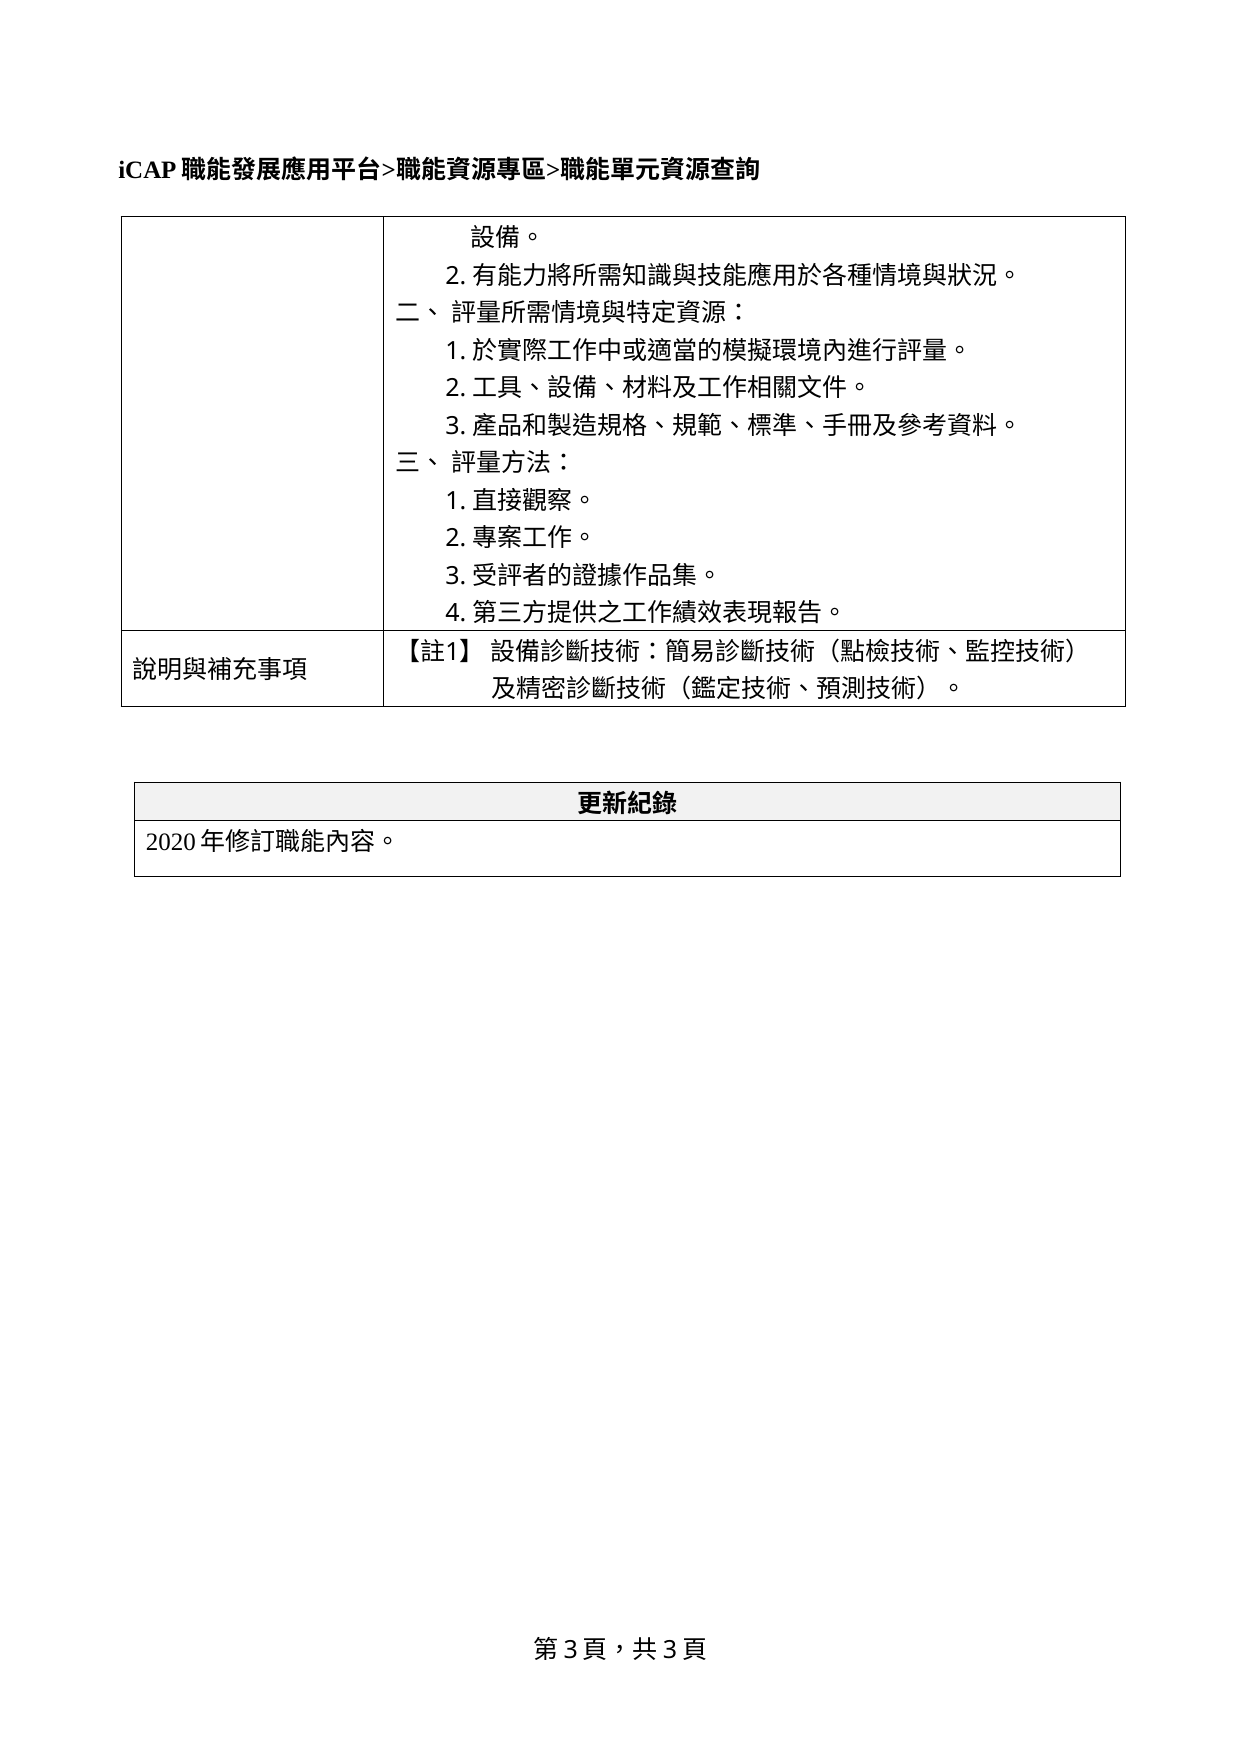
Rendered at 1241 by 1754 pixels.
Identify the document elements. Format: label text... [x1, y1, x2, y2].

table_header 更新紀錄 [135, 783, 1120, 820]
table_cell 評量之關鍵面向/能力證明之證據： 開發設計生產設備內的搬運和儲存、分揀等物流系統相關設備。 有能力將所需知識與技能應用於各種情境與狀況。 評量所需情境與特定資源： 於實際工作中或適當的模擬環境內進行評量。 工具、設備、材料及工作相關文件。 產品和製造規格、規範、標準、手冊及參考資料。 評量方法： 直接觀察。 專案工作。 受評者的證據作品集。 第三方提供之工作績效表現報告。 [384, 217, 1125, 629]
table_cell [122, 217, 383, 629]
table_cell 2020年修訂職能內容。 [135, 821, 1120, 876]
table_cell 說明與補充事項 [122, 631, 383, 706]
table_cell 設備診斷技術：簡易診斷技術（點檢技術、監控技術）及精密診斷技術（鑑定技術、預測技術）。 [384, 631, 1125, 706]
